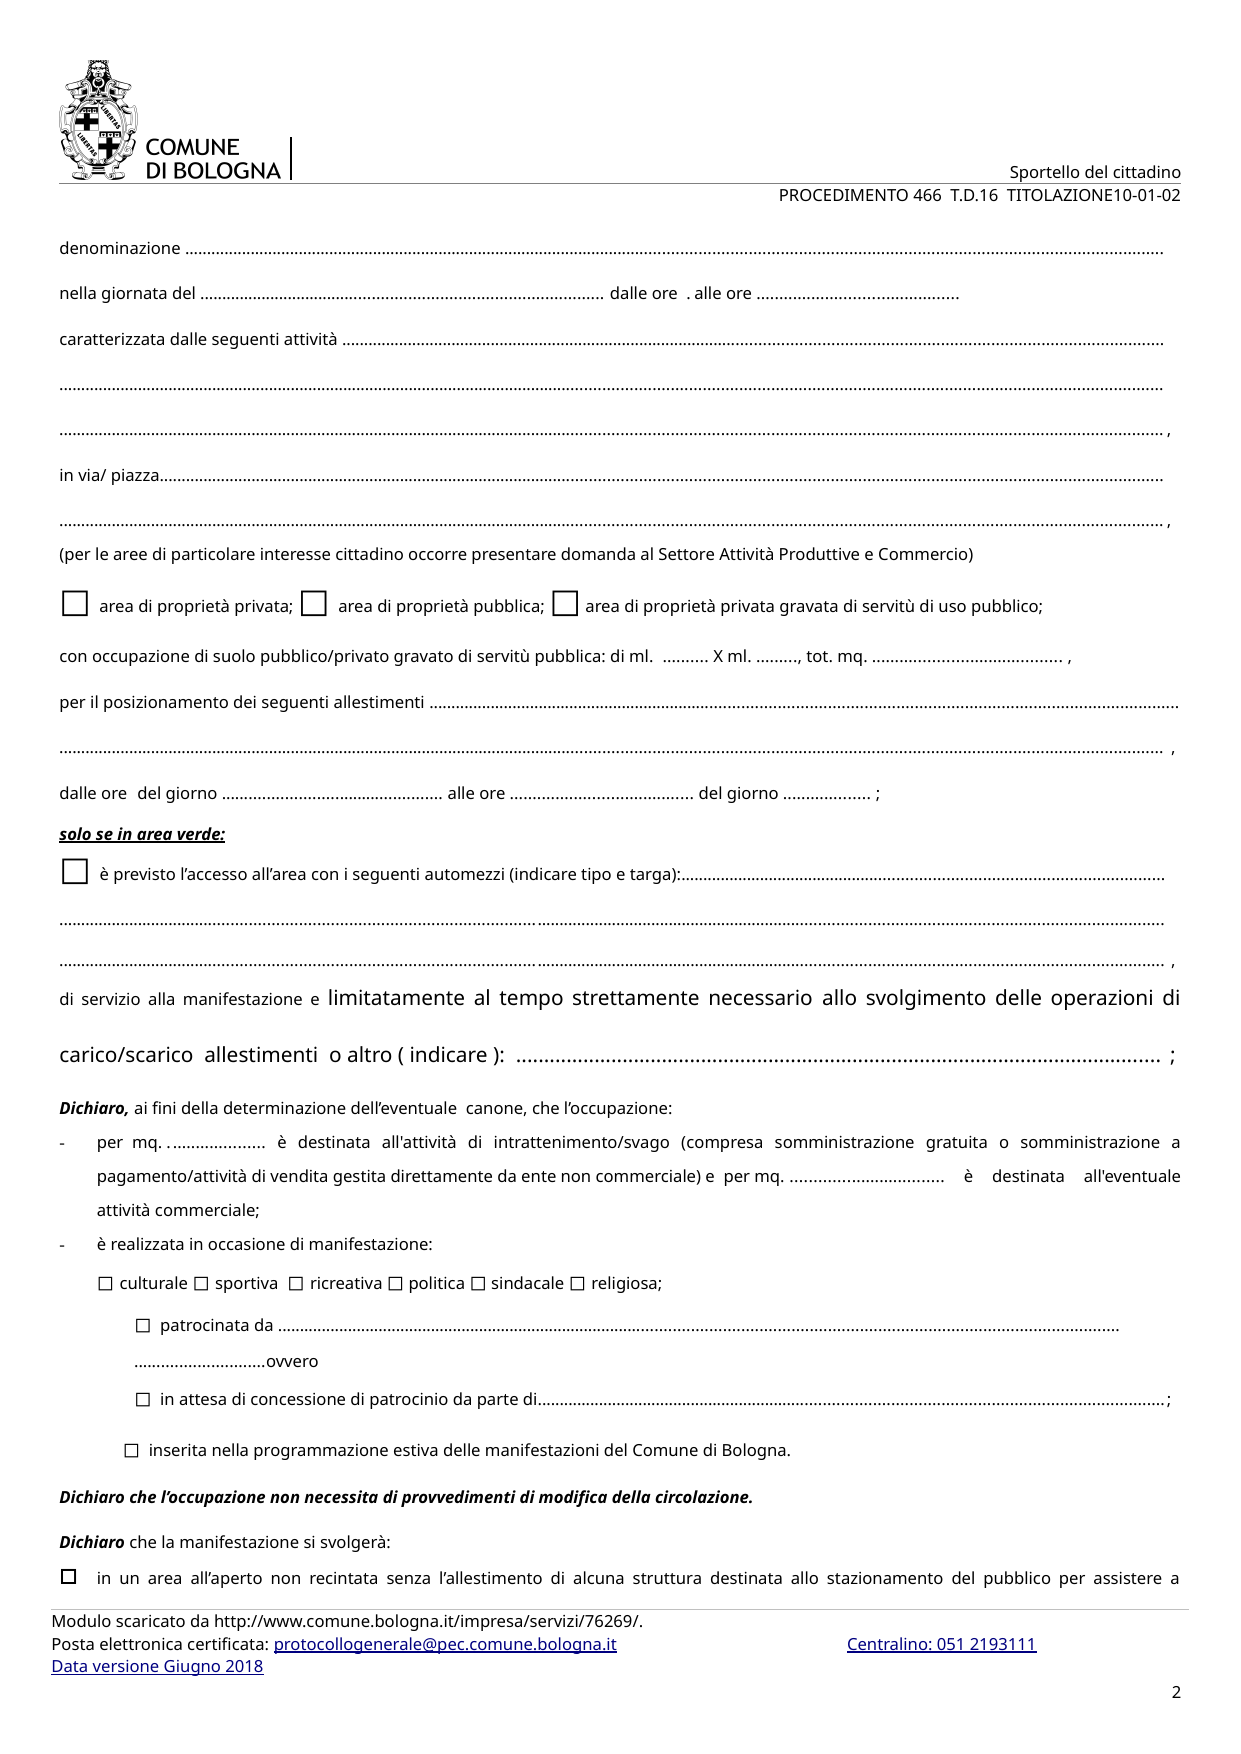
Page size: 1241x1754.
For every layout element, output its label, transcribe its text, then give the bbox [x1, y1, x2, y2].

text con occupazione di suolo pubblico/privato gravato di servitù pubblica: di ml. X ml. , tot. mq. , [59, 645, 1181, 668]
list in un area all’aperto non recintata senza l’allestimento di alcuna struttura destinata allo stazionamento del pubblico per assistere a [59, 1566, 1181, 1589]
text di servizio alla manifestazione e limitatamente al tempo strettamente necessario allo svolgimento delle operazioni di carico/scarico allestimenti o altro ( indicare ): ; [59, 983, 1181, 1068]
text nella giornata del dalle ore alle ore [59, 282, 1181, 304]
text denominazione [59, 236, 1181, 259]
text , [59, 948, 1181, 971]
text ◻ inserita nella programmazione estiva delle manifestazioni del Comune di Bologna. [97, 1434, 1181, 1463]
text ◻ culturale ◻ sportiva ◻ ricreativa ◻ politica ◻ sindacale ◻ religiosa; [59, 1267, 1181, 1295]
text dalle ore del giorno alle ore del giorno ; [59, 782, 1181, 804]
text , [59, 736, 1181, 759]
text □ è previsto l’accesso all’area con i seguenti automezzi (indicare tipo e targa): [59, 845, 1181, 890]
text , [59, 509, 1181, 532]
list per mq. è destinata all'attività di intrattenimento/svago (compresa somministrazione gratuita o somministrazione a pagamento/attività di vendita gestita direttamente da ente non commerciale) e per mq. è destinata all'eventuale attività commerciale; [59, 1131, 1181, 1222]
list è realizzata in occasione di manifestazione: [59, 1233, 1181, 1256]
text solo se in area verde: [59, 822, 1181, 845]
text Dichiaro, ai fini della determinazione dell’eventuale canone, che l’occupazione: [59, 1097, 1181, 1119]
text Dichiaro che l’occupazione non necessita di provvedimenti di modifica della circolazione. [59, 1486, 1181, 1508]
text (per le aree di particolare interesse cittadino occorre presentare domanda al Settore Attività Produttive e Commercio) [59, 543, 1181, 566]
text ◻ in attesa di concessione di patrocinio da parte di ; [59, 1383, 1181, 1412]
text □ area di proprietà privata; □ area di proprietà pubblica; □ area di proprietà privata gravata di servitù di uso pubblico; [59, 577, 1181, 622]
text , [59, 373, 1181, 441]
text Dichiaro che la manifestazione si svolgerà: [59, 1531, 1181, 1554]
text caratterizzata dalle seguenti attività [59, 327, 1181, 350]
text per il posizionamento dei seguenti allestimenti [59, 691, 1181, 713]
text ◻ patrocinata da ovvero [97, 1309, 1181, 1372]
text in via/ piazza [59, 463, 1181, 486]
picture [59, 60, 281, 180]
